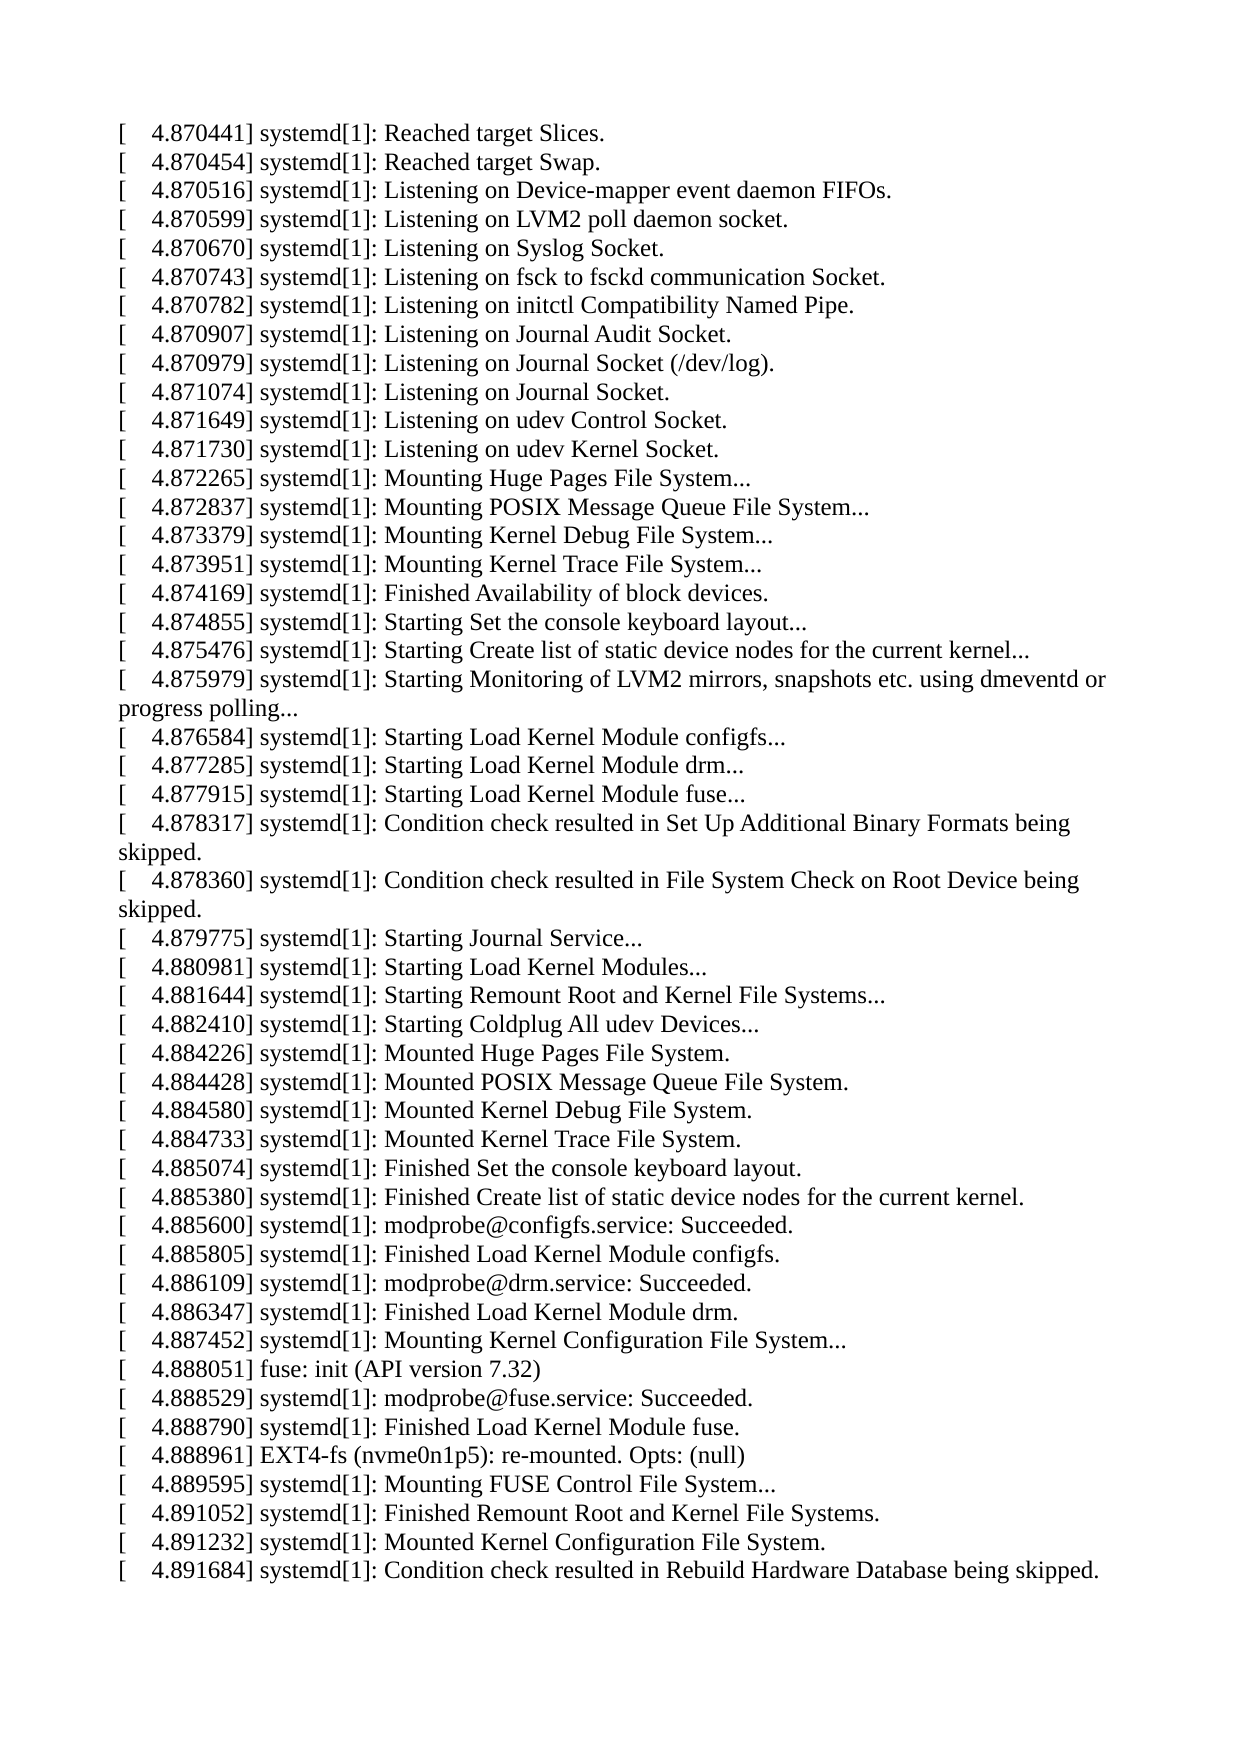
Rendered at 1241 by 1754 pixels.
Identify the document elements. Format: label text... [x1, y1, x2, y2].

text [ 4.870441] systemd[1]: Reached target Slices. [118, 118, 1122, 147]
text [ 4.891052] systemd[1]: Finished Remount Root and Kernel File Systems. [118, 1498, 1122, 1527]
text [ 4.882410] systemd[1]: Starting Coldplug All udev Devices... [118, 1009, 1122, 1038]
text [ 4.875476] systemd[1]: Starting Create list of static device nodes for the current kernel... [118, 636, 1122, 664]
text [ 4.885074] systemd[1]: Finished Set the console keyboard layout. [118, 1153, 1122, 1182]
text [ 4.870979] systemd[1]: Listening on Journal Socket (/dev/log). [118, 348, 1122, 377]
text [ 4.873951] systemd[1]: Mounting Kernel Trace File System... [118, 549, 1122, 578]
text [ 4.885600] systemd[1]: modprobe@configfs.service: Succeeded. [118, 1211, 1122, 1239]
text [ 4.888790] systemd[1]: Finished Load Kernel Module fuse. [118, 1412, 1122, 1441]
text [ 4.878360] systemd[1]: Condition check resulted in File System Check on Root Device being skipped. [118, 866, 1122, 923]
text [ 4.878317] systemd[1]: Condition check resulted in Set Up Additional Binary Formats being skipped. [118, 808, 1122, 866]
text [ 4.884733] systemd[1]: Mounted Kernel Trace File System. [118, 1124, 1122, 1153]
text [ 4.884580] systemd[1]: Mounted Kernel Debug File System. [118, 1096, 1122, 1124]
text [ 4.888529] systemd[1]: modprobe@fuse.service: Succeeded. [118, 1383, 1122, 1412]
text [ 4.888961] EXT4-fs (nvme0n1p5): re-mounted. Opts: (null) [118, 1441, 1122, 1469]
text [ 4.870907] systemd[1]: Listening on Journal Audit Socket. [118, 319, 1122, 348]
text [ 4.876584] systemd[1]: Starting Load Kernel Module configfs... [118, 722, 1122, 751]
text [ 4.885805] systemd[1]: Finished Load Kernel Module configfs. [118, 1239, 1122, 1268]
text [ 4.884428] systemd[1]: Mounted POSIX Message Queue File System. [118, 1067, 1122, 1096]
text [ 4.881644] systemd[1]: Starting Remount Root and Kernel File Systems... [118, 981, 1122, 1009]
text [ 4.874855] systemd[1]: Starting Set the console keyboard layout... [118, 607, 1122, 636]
text [ 4.879775] systemd[1]: Starting Journal Service... [118, 923, 1122, 952]
text [ 4.888051] fuse: init (API version 7.32) [118, 1354, 1122, 1383]
text [ 4.873379] systemd[1]: Mounting Kernel Debug File System... [118, 521, 1122, 549]
text [ 4.891232] systemd[1]: Mounted Kernel Configuration File System. [118, 1527, 1122, 1556]
text [ 4.870670] systemd[1]: Listening on Syslog Socket. [118, 233, 1122, 262]
text [ 4.877285] systemd[1]: Starting Load Kernel Module drm... [118, 751, 1122, 779]
text [ 4.872837] systemd[1]: Mounting POSIX Message Queue File System... [118, 492, 1122, 521]
text [ 4.887452] systemd[1]: Mounting Kernel Configuration File System... [118, 1326, 1122, 1354]
text [ 4.880981] systemd[1]: Starting Load Kernel Modules... [118, 952, 1122, 981]
text [ 4.889595] systemd[1]: Mounting FUSE Control File System... [118, 1469, 1122, 1498]
text [ 4.884226] systemd[1]: Mounted Huge Pages File System. [118, 1038, 1122, 1067]
text [ 4.871074] systemd[1]: Listening on Journal Socket. [118, 377, 1122, 406]
text [ 4.871730] systemd[1]: Listening on udev Kernel Socket. [118, 434, 1122, 463]
text [ 4.872265] systemd[1]: Mounting Huge Pages File System... [118, 463, 1122, 492]
text [ 4.870454] systemd[1]: Reached target Swap. [118, 147, 1122, 176]
text [ 4.871649] systemd[1]: Listening on udev Control Socket. [118, 406, 1122, 434]
text [ 4.875979] systemd[1]: Starting Monitoring of LVM2 mirrors, snapshots etc. using dmeventd or progress polling... [118, 664, 1122, 722]
text [ 4.870599] systemd[1]: Listening on LVM2 poll daemon socket. [118, 204, 1122, 233]
text [ 4.874169] systemd[1]: Finished Availability of block devices. [118, 578, 1122, 607]
text [ 4.877915] systemd[1]: Starting Load Kernel Module fuse... [118, 779, 1122, 808]
text [ 4.885380] systemd[1]: Finished Create list of static device nodes for the current kernel. [118, 1182, 1122, 1211]
text [ 4.891684] systemd[1]: Condition check resulted in Rebuild Hardware Database being skipped. [118, 1556, 1122, 1584]
text [ 4.870743] systemd[1]: Listening on fsck to fsckd communication Socket. [118, 262, 1122, 291]
text [ 4.886347] systemd[1]: Finished Load Kernel Module drm. [118, 1297, 1122, 1326]
text [ 4.886109] systemd[1]: modprobe@drm.service: Succeeded. [118, 1268, 1122, 1297]
text [ 4.870782] systemd[1]: Listening on initctl Compatibility Named Pipe. [118, 291, 1122, 319]
text [ 4.870516] systemd[1]: Listening on Device-mapper event daemon FIFOs. [118, 176, 1122, 204]
